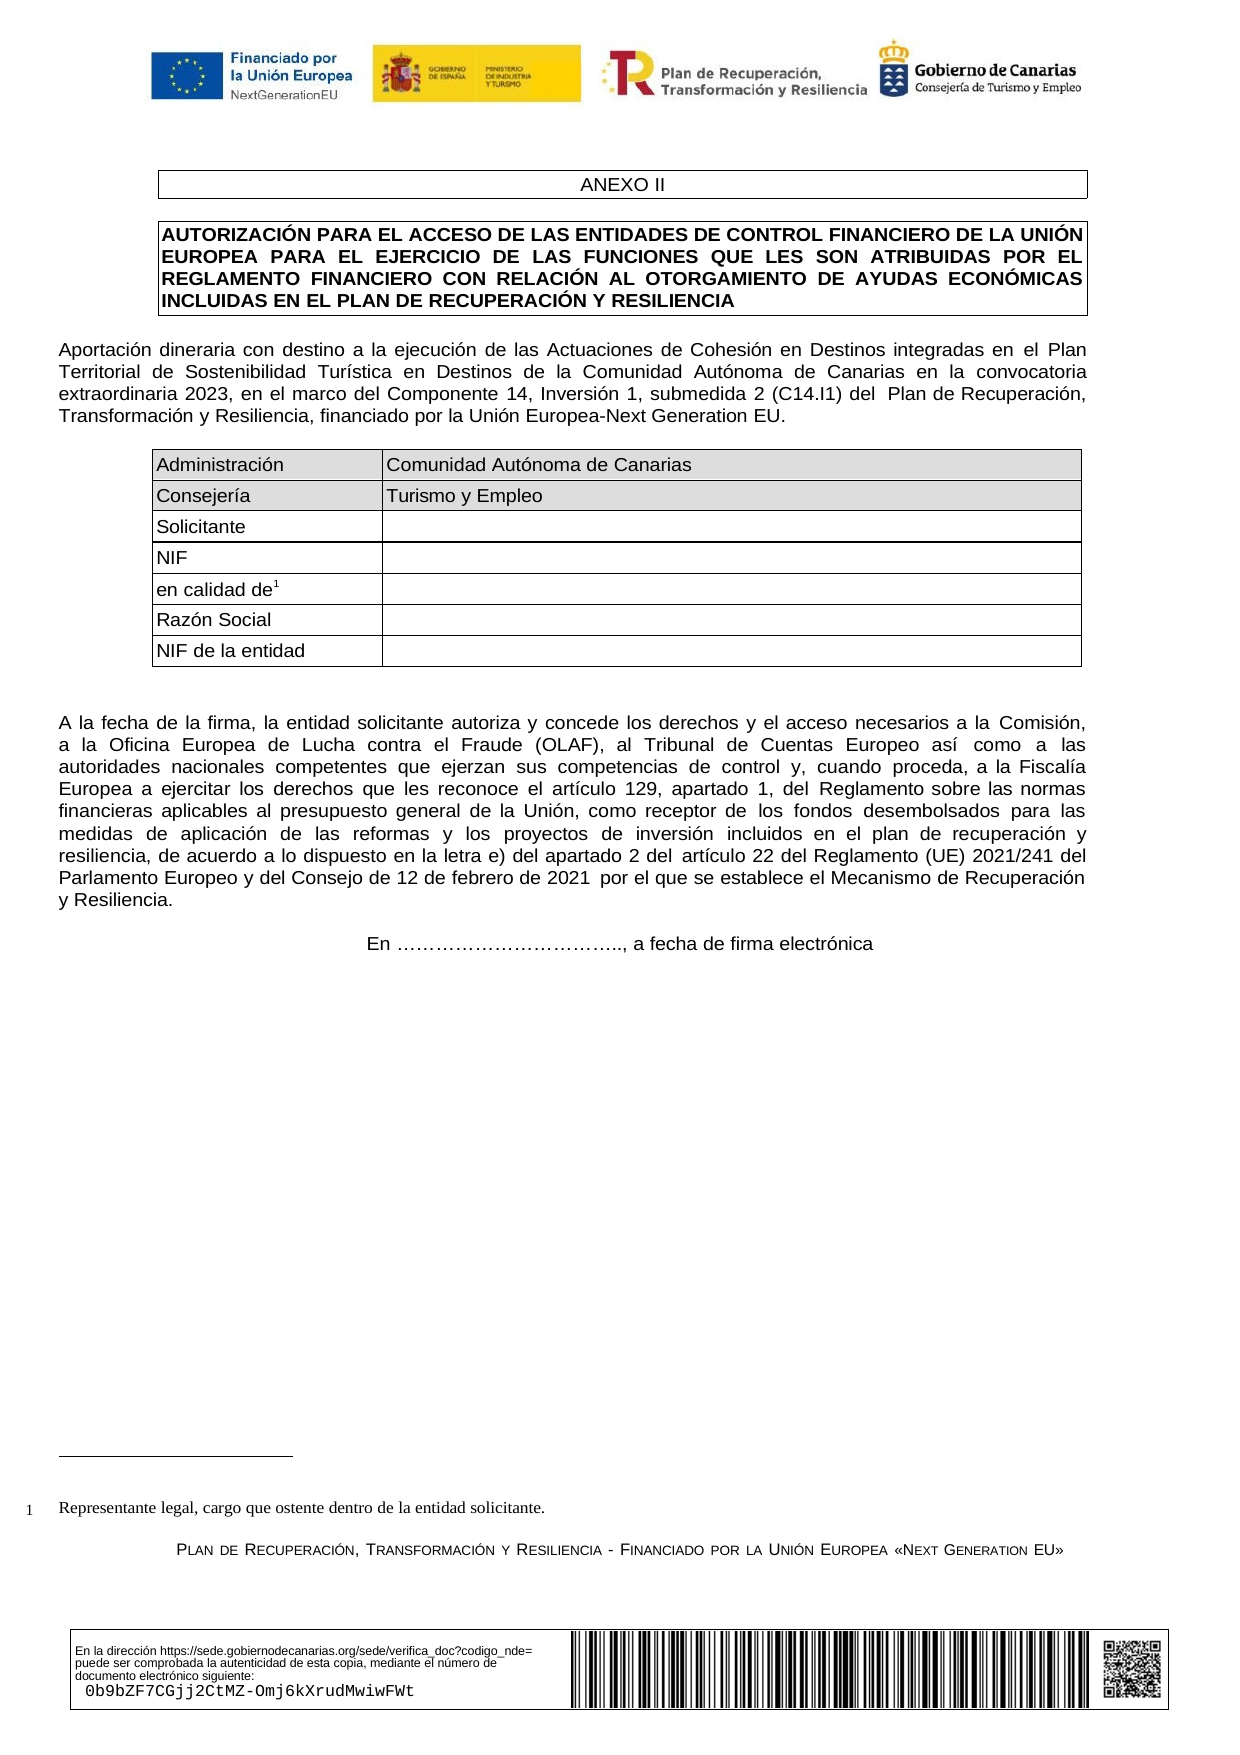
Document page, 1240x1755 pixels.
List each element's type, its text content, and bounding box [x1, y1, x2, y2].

table_cell [383, 574, 1081, 603]
table_cell Turismo y Empleo [383, 481, 1081, 510]
table_cell [383, 543, 1081, 572]
text AUTORIZACIÓN PARA EL ACCESO DE LAS ENTIDADES DE CONTROL FINANCIERO DE LA UNIÓN EUROPEA PARA EL EJERCICIO DE LAS FUNCIONES QUE LES SON ATRIBUIDAS POR EL REGLAMENTO FINANCIERO CON RELACIÓN AL OTORGAMIENTO DE AYUDAS ECONÓMICAS INCLUIDAS EN EL PLAN DE RECUPERACIÓN Y RESILIENCIA [161, 224, 1083, 312]
text Aportación dineraria con destino a la ejecución de las Actuaciones de Cohesión en Destinos integradas en el Plan Territorial de Sostenibilidad Turística en Destinos de la Comunidad Autónoma de Canarias en la convocatoria extraordinaria 2023, en el marco del Componente 14, Inversión 1, submedida 2 (C14.I1) del Plan de Recuperación, Transformación y Resiliencia, financiado por la Unión Europea-Next Generation EU. [58, 338, 1087, 426]
text PLAN DE RECUPERACIÓN, TRANSFORMACIÓN Y RESILIENCIA - FINANCIADO POR LA UNIÓN EUROPEA «NEXT GENERATION EU» [175, 1539, 1064, 1558]
table_cell NIF [153, 543, 382, 572]
text ANEXO II [159, 173, 1087, 195]
table_cell [383, 605, 1081, 634]
table_cell [383, 636, 1081, 666]
table_cell [383, 511, 1081, 541]
text En …………………………….., a fecha de firma electrónica [175, 933, 1064, 954]
table_header Comunidad Autónoma de Canarias [383, 450, 1081, 479]
table_cell Consejería [153, 481, 382, 510]
table_header Administración [153, 450, 382, 479]
table_cell en calidad de1 [153, 574, 382, 603]
table_cell Razón Social [153, 605, 382, 634]
list Representante legal, cargo que ostente dentro de la entidad solicitante. [25, 1498, 1181, 1518]
table_cell NIF de la entidad [153, 636, 382, 666]
text A la fecha de la firma, la entidad solicitante autoriza y concede los derechos y el acceso necesarios a la Comisión, a la Oficina Europea de Lucha contra el Fraude (OLAF), al Tribunal de Cuentas Europeo así como a las autoridades nacionales competentes que ejerzan sus competencias de control y, cuando proceda, a la Fiscalía Europea a ejercitar los derechos que les reconoce el artículo 129, apartado 1, del Reglamento sobre las normas financieras aplicables al presupuesto general de la Unión, como receptor de los fondos desembolsados para las medidas de aplicación de las reformas y los proyectos de inversión incluidos en el plan de recuperación y resiliencia, de acuerdo a lo dispuesto en la letra e) del apartado 2 del artículo 22 del Reglamento (UE) 2021/241 del Parlamento Europeo y del Consejo de 12 de febrero de 2021 por el que se establece el Mecanismo de Recuperación y Resiliencia. [58, 712, 1086, 910]
table_cell Solicitante [153, 511, 382, 541]
